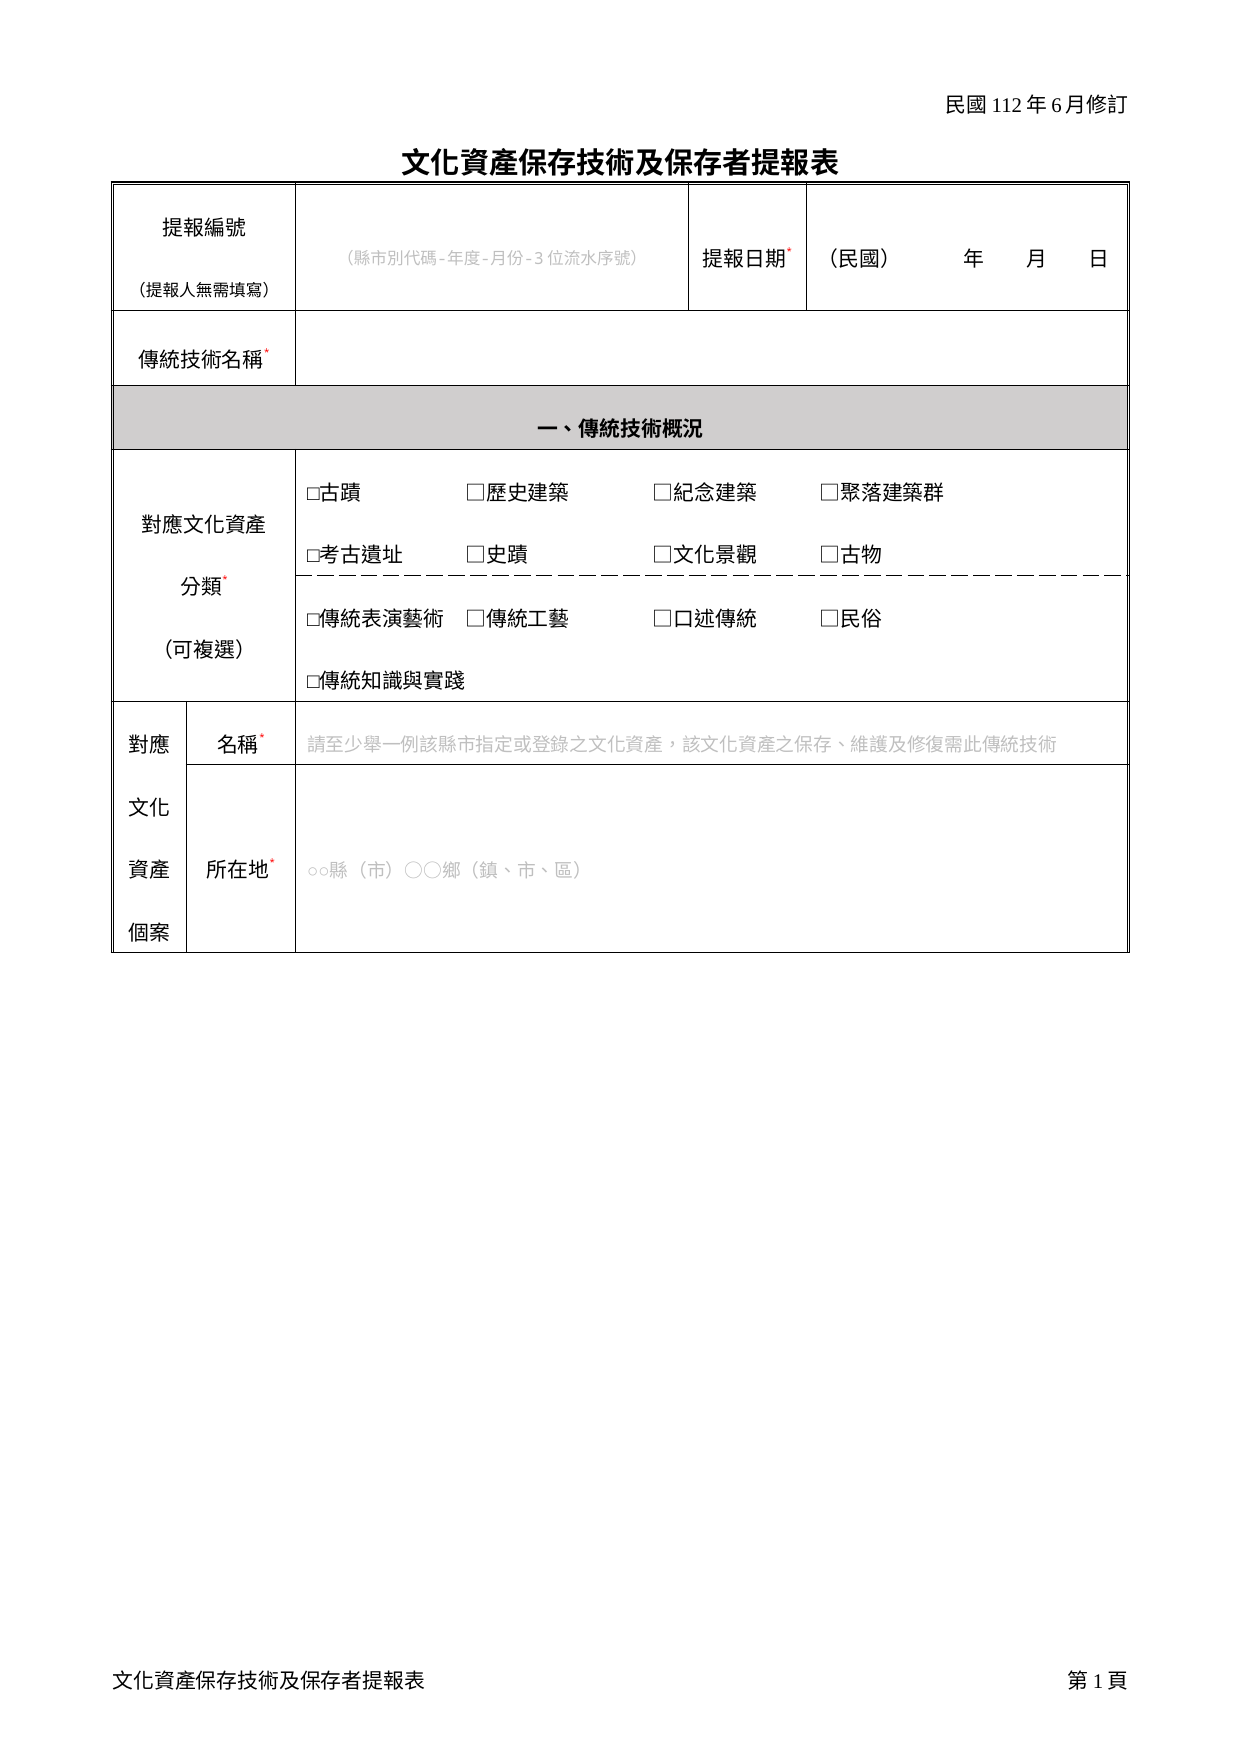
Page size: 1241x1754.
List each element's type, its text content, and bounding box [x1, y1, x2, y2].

table_header 文化資產保存技術及保存者提報表 [112, 119, 1128, 181]
table_cell 對應文化資產 分類* （可複選） [114, 450, 295, 701]
table_cell 一、傳統技術概況 [114, 386, 1127, 449]
table_cell 所在地* [187, 765, 295, 952]
table_cell 對應文化資產個案 [114, 702, 186, 952]
table_cell [296, 311, 1127, 385]
table_cell ○○縣（市）○○鄉（鎮、市、區） [296, 765, 1127, 952]
table_cell 請至少舉一例該縣市指定或登錄之文化資產，該文化資產之保存、維護及修復需此傳統技術 [296, 702, 1127, 764]
table_cell 傳統技術名稱* [114, 311, 295, 385]
table_cell （民國） 年 月 日 [807, 185, 1127, 309]
table_cell □傳統表演藝術 □傳統工藝 □口述傳統 □民俗 □傳統知識與實踐 [296, 575, 1127, 701]
table_cell （縣市別代碼-年度-月份-3位流水序號） [296, 185, 688, 309]
table_cell 提報編號 （提報人無需填寫） [114, 185, 295, 309]
table_cell 名稱* [187, 702, 295, 764]
table_cell 提報日期* [689, 185, 806, 309]
table_cell □古蹟 □歷史建築 □紀念建築 □聚落建築群 □考古遺址 □史蹟 □文化景觀 □古物 [296, 450, 1127, 575]
